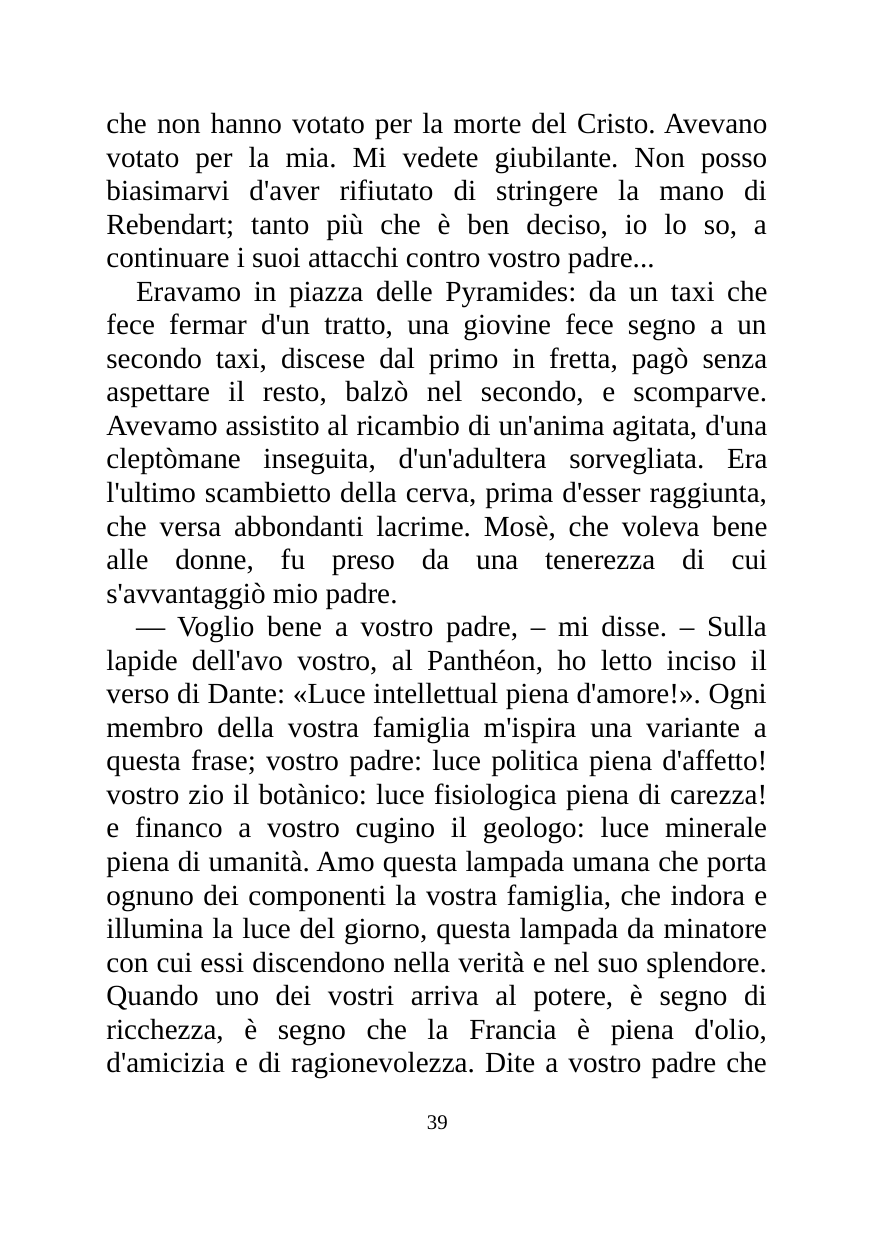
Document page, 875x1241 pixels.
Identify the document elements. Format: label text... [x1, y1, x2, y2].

text che non hanno votato per la morte del Cristo. Avevano votato per la mia. Mi vedete giubilante. Non posso biasimarvi d'aver rifiutato di stringere la mano di Rebendart; tanto più che è ben deciso, io lo so, a continuare i suoi attacchi contro vostro padre... [106, 106, 768, 274]
text Eravamo in piazza delle Pyramides: da un taxi che fece fermar d'un tratto, una giovine fece segno a un secondo taxi, discese dal primo in fretta, pagò senza aspettare il resto, balzò nel secondo, e scomparve. Avevamo assistito al ricambio di un'anima agitata, d'una cleptòmane inseguita, d'un'adultera sorvegliata. Era l'ultimo scambietto della cerva, prima d'esser raggiunta, che versa abbondanti lacrime. Mosè, che voleva bene alle donne, fu preso da una tenerezza di cui s'avvantaggiò mio padre. [106, 274, 768, 609]
text — Voglio bene a vostro padre, – mi disse. – Sulla lapide dell'avo vostro, al Panthéon, ho letto inciso il verso di Dante: «Luce intellettual piena d'amore!». Ogni membro della vostra famiglia m'ispira una variante a questa frase; vostro padre: luce politica piena d'affetto! vostro zio il botànico: luce fisiologica piena di carezza! e financo a vostro cugino il geologo: luce minerale piena di umanità. Amo questa lampada umana che porta ognuno dei componenti la vostra famiglia, che indora e illumina la luce del giorno, questa lampada da minatore con cui essi discendono nella verità e nel suo splendore. Quando uno dei vostri arriva al potere, è segno di ricchezza, è segno che la Francia è piena d'olio, d'amicizia e di ragionevolezza. Dite a vostro padre che [106, 609, 768, 1079]
